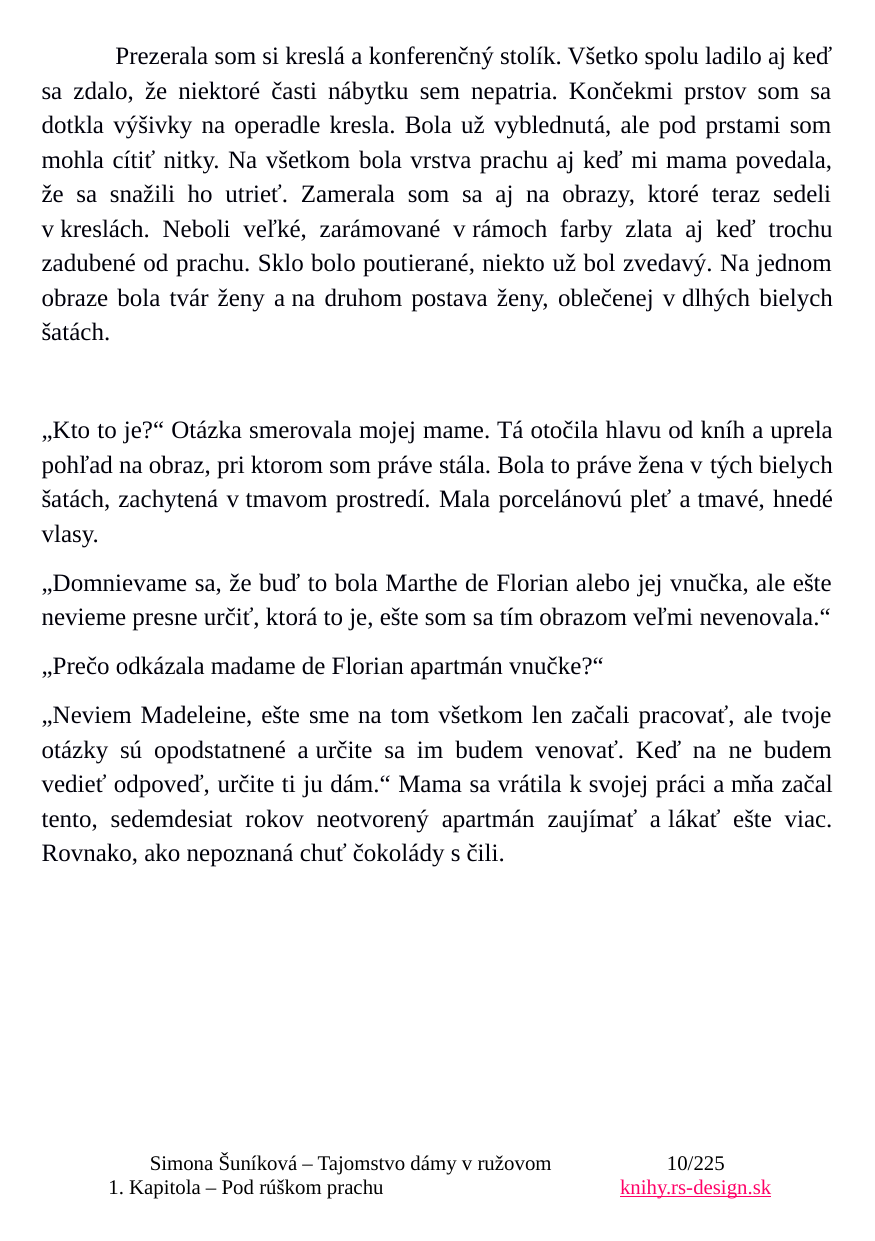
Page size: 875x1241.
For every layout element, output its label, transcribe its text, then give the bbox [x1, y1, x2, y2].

text „Kto to je?“ Otázka smerovala mojej mame. Tá otočila hlavu od kníh a uprela pohľad na obraz, pri ktorom som práve stála. Bola to práve žena v tých bielych šatách, zachytená v tmavom prostredí. Mala porcelánovú pleť a tmavé, hnedé vlasy. [41, 415, 833, 547]
text „Prečo odkázala madame de Florian apartmán vnučke?“ [41, 651, 833, 680]
text „Neviem Madeleine, ešte sme na tom všetkom len začali pracovať, ale tvoje otázky sú opodstatnené a určite sa im budem venovať. Keď na ne budem vedieť odpoveď, určite ti ju dám.“ Mama sa vrátila k svojej práci a mňa začal tento, sedemdesiat rokov neotvorený apartmán zaujímať a lákať ešte viac. Rovnako, ako nepoznaná chuť čokolády s čili. [41, 700, 833, 867]
text „Domnievame sa, že buď to bola Marthe de Florian alebo jej vnučka, ale ešte nevieme presne určiť, ktorá to je, ešte som sa tím obrazom veľmi nevenovala.“ [41, 568, 833, 631]
text Prezerala som si kreslá a konferenčný stolík. Všetko spolu ladilo aj keď sa zdalo, že niektoré časti nábytku sem nepatria. Končekmi prstov som sa dotkla výšivky na operadle kresla. Bola už vyblednutá, ale pod prstami som mohla cítiť nitky. Na všetkom bola vrstva prachu aj keď mi mama povedala, že sa snažili ho utrieť. Zamerala som sa aj na obrazy, ktoré teraz sedeli v kreslách. Neboli veľké, zarámované v rámoch farby zlata aj keď trochu zadubené od prachu. Sklo bolo poutierané, niekto už bol zvedavý. Na jednom obraze bola tvár ženy a na druhom postava ženy, oblečenej v dlhých bielych šatách. [41, 41, 833, 346]
